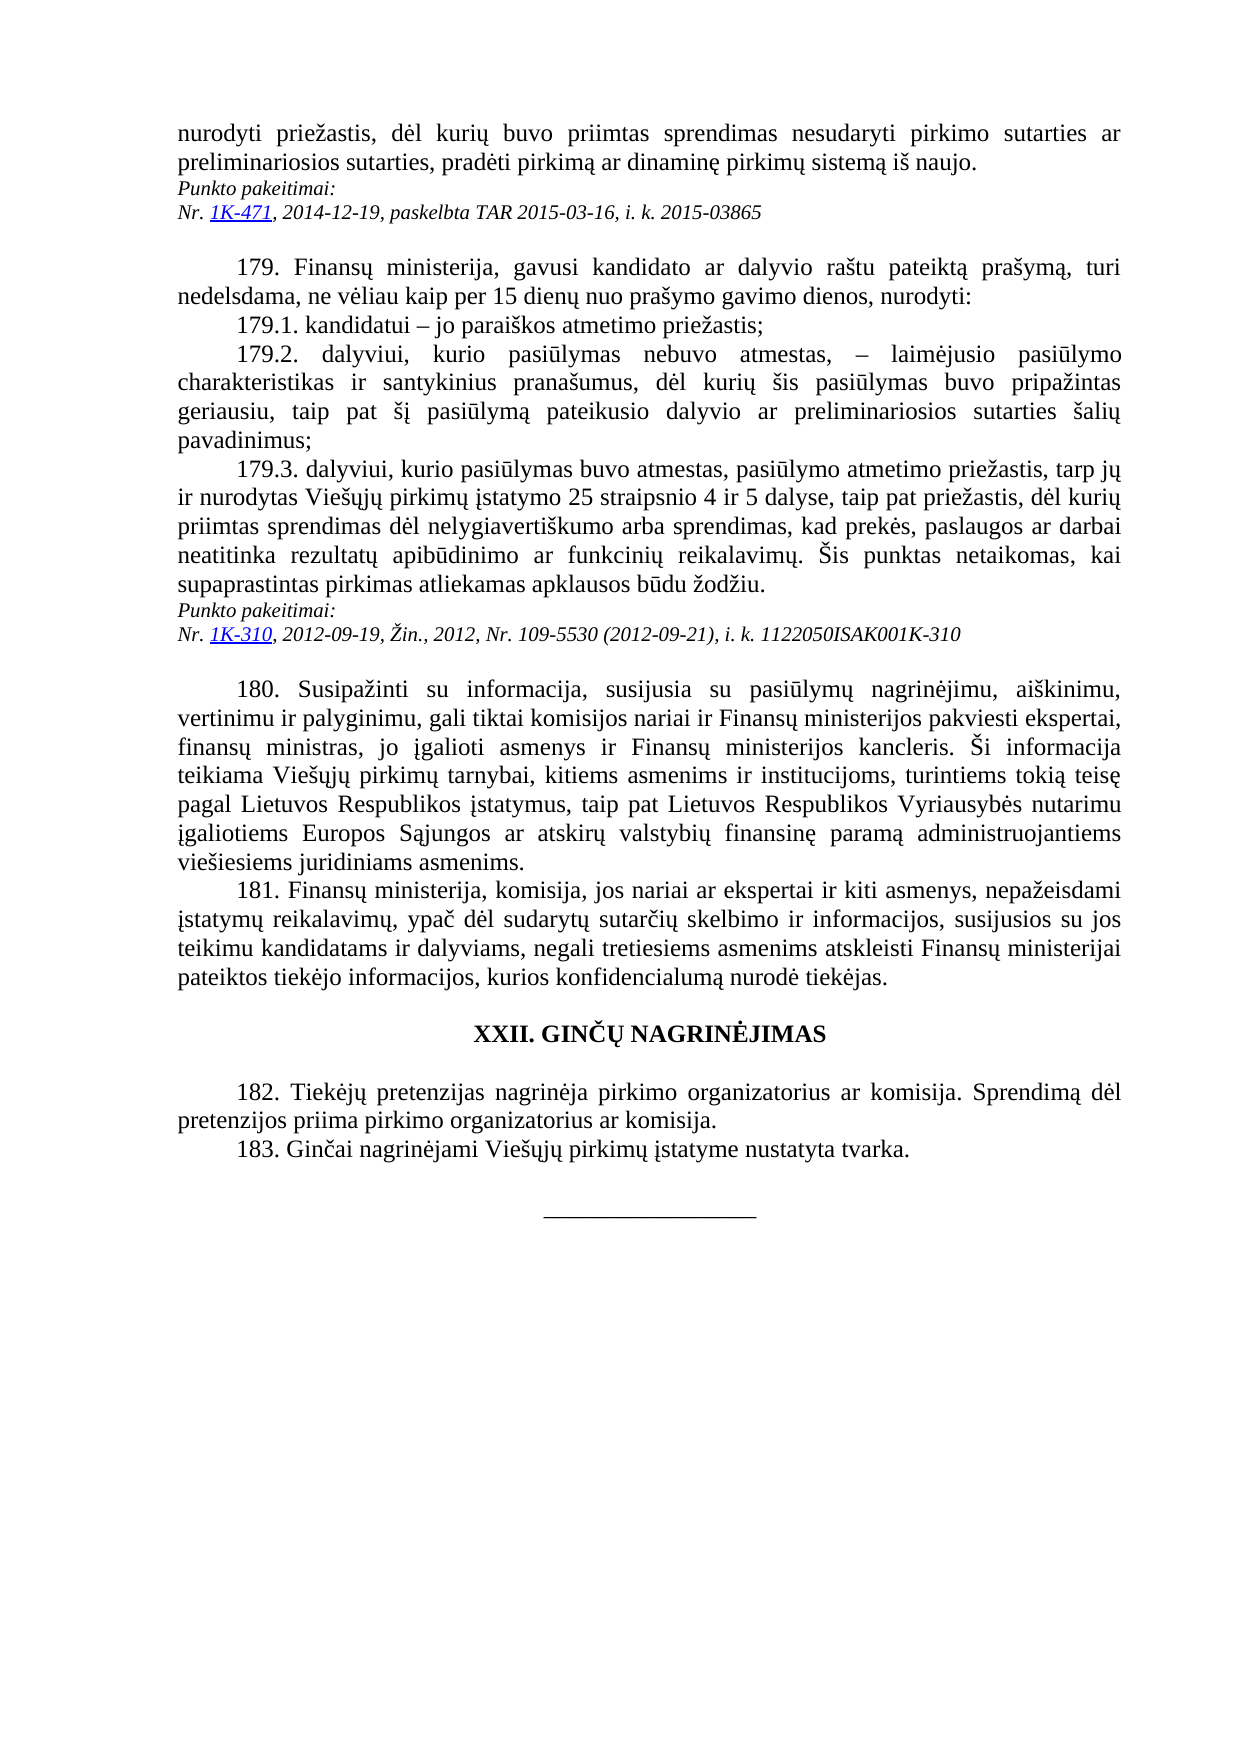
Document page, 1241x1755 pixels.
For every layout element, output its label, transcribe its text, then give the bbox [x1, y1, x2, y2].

text 179.3. dalyviui, kurio pasiūlymas buvo atmestas, pasiūlymo atmetimo priežastis, tarp jų ir nurodytas Viešųjų pirkimų įstatymo 25 straipsnio 4 ir 5 dalyse, taip pat priežastis, dėl kurių priimtas sprendimas dėl nelygiavertiškumo arba sprendimas, kad prekės, paslaugos ar darbai neatitinka rezultatų apibūdinimo ar funkcinių reikalavimų. Šis punktas netaikomas, kai supaprastintas pirkimas atliekamas apklausos būdu žodžiu. [177, 454, 1122, 597]
text 182. Tiekėjų pretenzijas nagrinėja pirkimo organizatorius ar komisija. Sprendimą dėl pretenzijos priima pirkimo organizatorius ar komisija. [177, 1077, 1122, 1134]
text Punkto pakeitimai: [177, 176, 1122, 200]
text nurodyti priežastis, dėl kurių buvo priimtas sprendimas nesudaryti pirkimo sutarties ar preliminariosios sutarties, pradėti pirkimą ar dinaminę pirkimų sistemą iš naujo. [177, 118, 1122, 176]
text 179.1. kandidatui – jo paraiškos atmetimo priežastis; [177, 310, 1122, 339]
text Nr. 1K-471, 2014-12-19, paskelbta TAR 2015-03-16, i. k. 2015-03865 [177, 200, 1122, 224]
text Nr. 1K-310, 2012-09-19, Žin., 2012, Nr. 109-5530 (2012-09-21), i. k. 1122050ISAK001K-310 [177, 622, 1122, 646]
text XXII. GINČŲ NAGRINĖJIMAS [177, 1019, 1122, 1048]
text Punkto pakeitimai: [177, 597, 1122, 622]
text 181. Finansų ministerija, komisija, jos nariai ar ekspertai ir kiti asmenys, nepažeisdami įstatymų reikalavimų, ypač dėl sudarytų sutarčių skelbimo ir informacijos, susijusios su jos teikimu kandidatams ir dalyviams, negali tretiesiems asmenims atskleisti Finansų ministerijai pateiktos tiekėjo informacijos, kurios konfidencialumą nurodė tiekėjas. [177, 876, 1122, 991]
text 183. Ginčai nagrinėjami Viešųjų pirkimų įstatyme nustatyta tvarka. [177, 1134, 1122, 1163]
text 179. Finansų ministerija, gavusi kandidato ar dalyvio raštu pateiktą prašymą, turi nedelsdama, ne vėliau kaip per 15 dienų nuo prašymo gavimo dienos, nurodyti: [177, 252, 1122, 310]
text 179.2. dalyviui, kurio pasiūlymas nebuvo atmestas, – laimėjusio pasiūlymo charakteristikas ir santykinius pranašumus, dėl kurių šis pasiūlymas buvo pripažintas geriausiu, taip pat šį pasiūlymą pateikusio dalyvio ar preliminariosios sutarties šalių pavadinimus; [177, 339, 1122, 454]
text _________________ [177, 1192, 1122, 1221]
text 180. Susipažinti su informacija, susijusia su pasiūlymų nagrinėjimu, aiškinimu, vertinimu ir palyginimu, gali tiktai komisijos nariai ir Finansų ministerijos pakviesti ekspertai, finansų ministras, jo įgalioti asmenys ir Finansų ministerijos kancleris. Ši informacija teikiama Viešųjų pirkimų tarnybai, kitiems asmenims ir institucijoms, turintiems tokią teisę pagal Lietuvos Respublikos įstatymus, taip pat Lietuvos Respublikos Vyriausybės nutarimu įgaliotiems Europos Sąjungos ar atskirų valstybių finansinę paramą administruojantiems viešiesiems juridiniams asmenims. [177, 674, 1122, 876]
